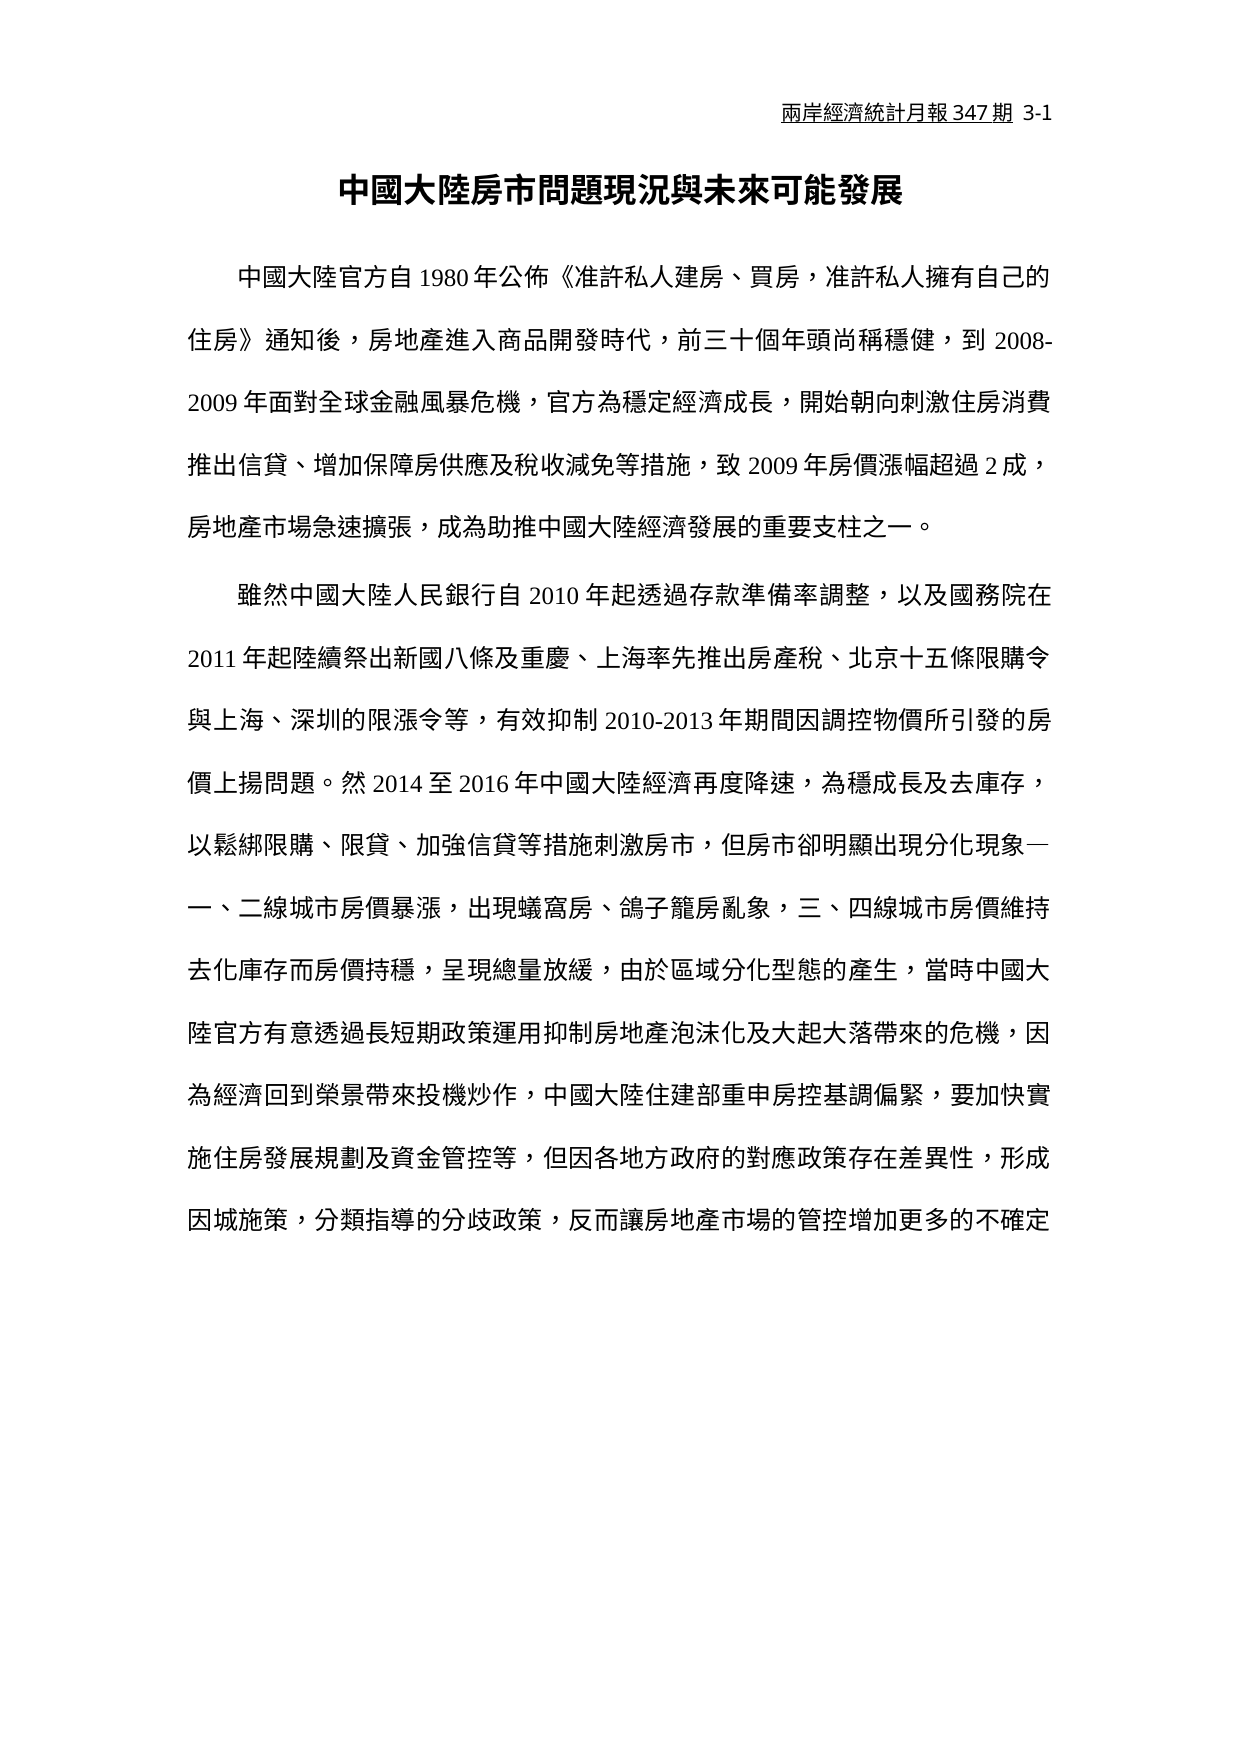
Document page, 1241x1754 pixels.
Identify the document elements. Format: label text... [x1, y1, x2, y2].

text 中國大陸官方自1980年公佈《准許私人建房、買房，准許私人擁有自己的住房》通知後，房地產進入商品開發時代，前三十個年頭尚稱穩健，到2008-2009年面對全球金融風暴危機，官方為穩定經濟成長，開始朝向刺激住房消費，推出信貸、增加保障房供應及稅收減免等措施，致2009年房價漲幅超過2成，房地產市場急速擴張，成為助推中國大陸經濟發展的重要支柱之一。 [187, 234, 1053, 547]
text 中國大陸房市問題現況與未來可能發展 [187, 169, 1053, 210]
text 雖然中國大陸人民銀行自2010年起透過存款準備率調整，以及國務院在2011年起陸續祭出新國八條及重慶、上海率先推出房產稅、北京十五條限購令與上海、深圳的限漲令等，有效抑制2010-2013年期間因調控物價所引發的房價上揚問題。然2014至2016年中國大陸經濟再度降速，為穩成長及去庫存，以鬆綁限購、限貸、加強信貸等措施刺激房市，但房市卻明顯出現分化現象—一、二線城市房價暴漲，出現蟻窩房、鴿子籠房亂象，三、四線城市房價維持去化庫存而房價持穩，呈現總量放緩，由於區域分化型態的產生，當時中國大陸官方有意透過長短期政策運用抑制房地產泡沫化及大起大落帶來的危機，因為經濟回到榮景帶來投機炒作，中國大陸住建部重申房控基調偏緊，要加快實施住房發展規劃及資金管控等，但因各地方政府的對應政策存在差異性，形成因城施策，分類指導的分歧政策，反而讓房地產市場的管控增加更多的不確定 [187, 552, 1053, 1239]
